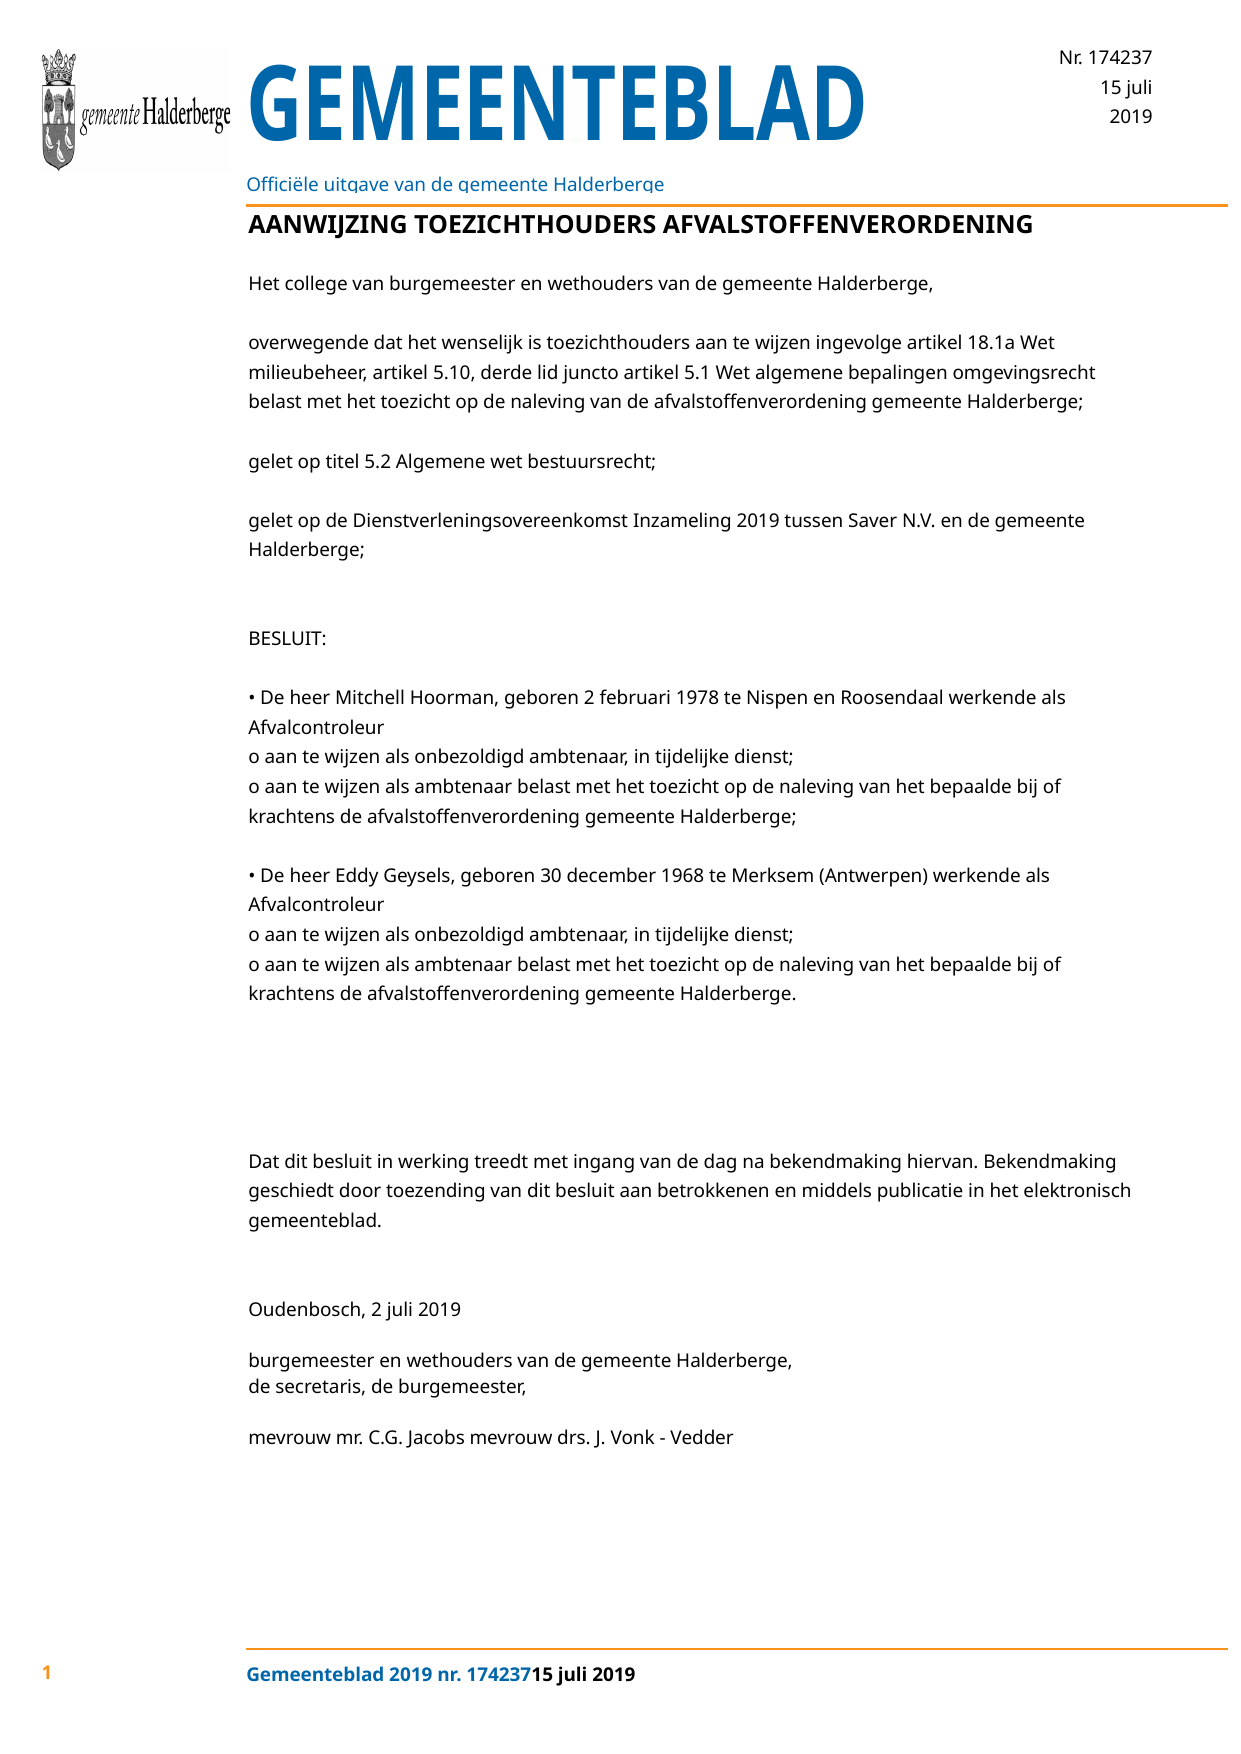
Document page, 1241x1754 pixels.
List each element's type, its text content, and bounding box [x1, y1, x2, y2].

text o aan te wijzen als ambtenaar belast met het toezicht op de naleving van het bepaalde bij of krachtens de afvalstoffenverordening gemeente Halderberge. [248, 951, 1152, 1006]
text Het college van burgemeester en wethouders van de gemeente Halderberge, [248, 270, 1152, 296]
text de secretaris, de burgemeester, [248, 1373, 1152, 1399]
text overwegende dat het wenselijk is toezichthouders aan te wijzen ingevolge artikel 18.1a Wet milieubeheer, artikel 5.10, derde lid juncto artikel 5.1 Wet algemene bepalingen omgevingsrecht belast met het toezicht op de naleving van de afvalstoffenverordening gemeente Halderberge; [248, 329, 1152, 414]
text o aan te wijzen als onbezoldigd ambtenaar, in tijdelijke dienst; [248, 744, 1152, 769]
picture [41, 47, 231, 172]
text burgemeester en wethouders van de gemeente Halderberge, [248, 1347, 1152, 1373]
text gelet op titel 5.2 Algemene wet bestuursrecht; [248, 448, 1152, 473]
text mevrouw mr. C.G. Jacobs mevrouw drs. J. Vonk - Vedder [248, 1424, 1152, 1450]
text o aan te wijzen als ambtenaar belast met het toezicht op de naleving van het bepaalde bij of krachtens de afvalstoffenverordening gemeente Halderberge; [248, 773, 1152, 828]
text gelet op de Dienstverleningsovereenkomst Inzameling 2019 tussen Saver N.V. en de gemeente Halderberge; [248, 507, 1152, 562]
text • De heer Eddy Geysels, geboren 30 december 1968 te Merksem (Antwerpen) werkende als Afvalcontroleur [248, 862, 1152, 917]
text • De heer Mitchell Hoorman, geboren 2 februari 1978 te Nispen en Roosendaal werkende als Afvalcontroleur [248, 684, 1152, 740]
text Oudenbosch, 2 juli 2019 [248, 1296, 1152, 1322]
text AANWIJZING TOEZICHTHOUDERS AFVALSTOFFENVERORDENING [248, 207, 1152, 241]
text o aan te wijzen als onbezoldigd ambtenaar, in tijdelijke dienst; [248, 921, 1152, 947]
text Dat dit besluit in werking treedt met ingang van de dag na bekendmaking hiervan. Bekendmaking geschiedt door toezending van dit besluit aan betrokkenen en middels publicatie in het elektronisch gemeenteblad. [248, 1148, 1152, 1233]
text BESLUIT: [248, 625, 1152, 651]
